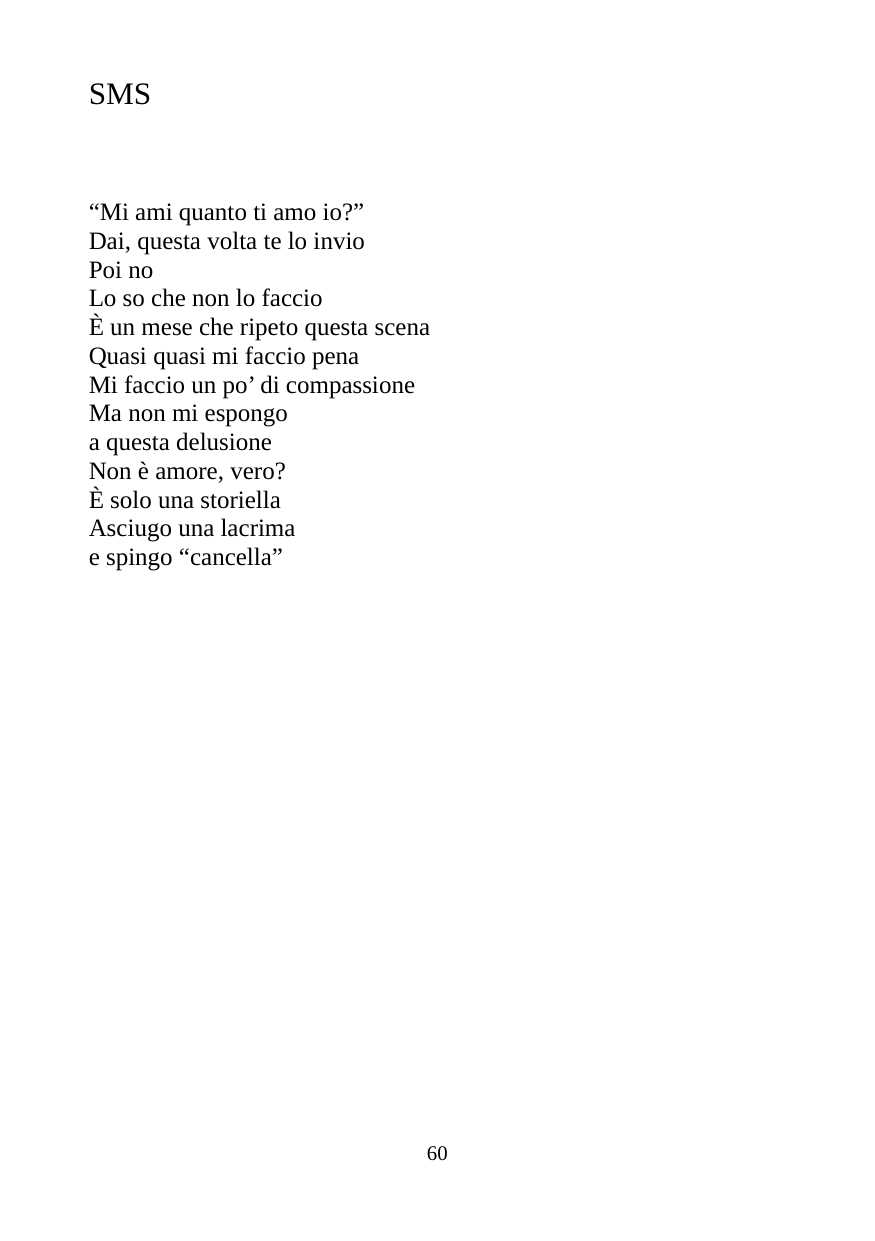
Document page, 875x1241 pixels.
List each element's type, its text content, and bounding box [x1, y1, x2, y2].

text “Mi ami quanto ti amo io?” Dai, questa volta te lo invio Poi no Lo so che non lo faccio È un mese che ripeto questa scena Quasi quasi mi faccio pena Mi faccio un po’ di compassione Ma non mi espongo a questa delusione Non è amore, vero? È solo una storiella Asciugo una lacrima e spingo “cancella” [88, 111, 786, 571]
text SMS [88, 75, 786, 111]
